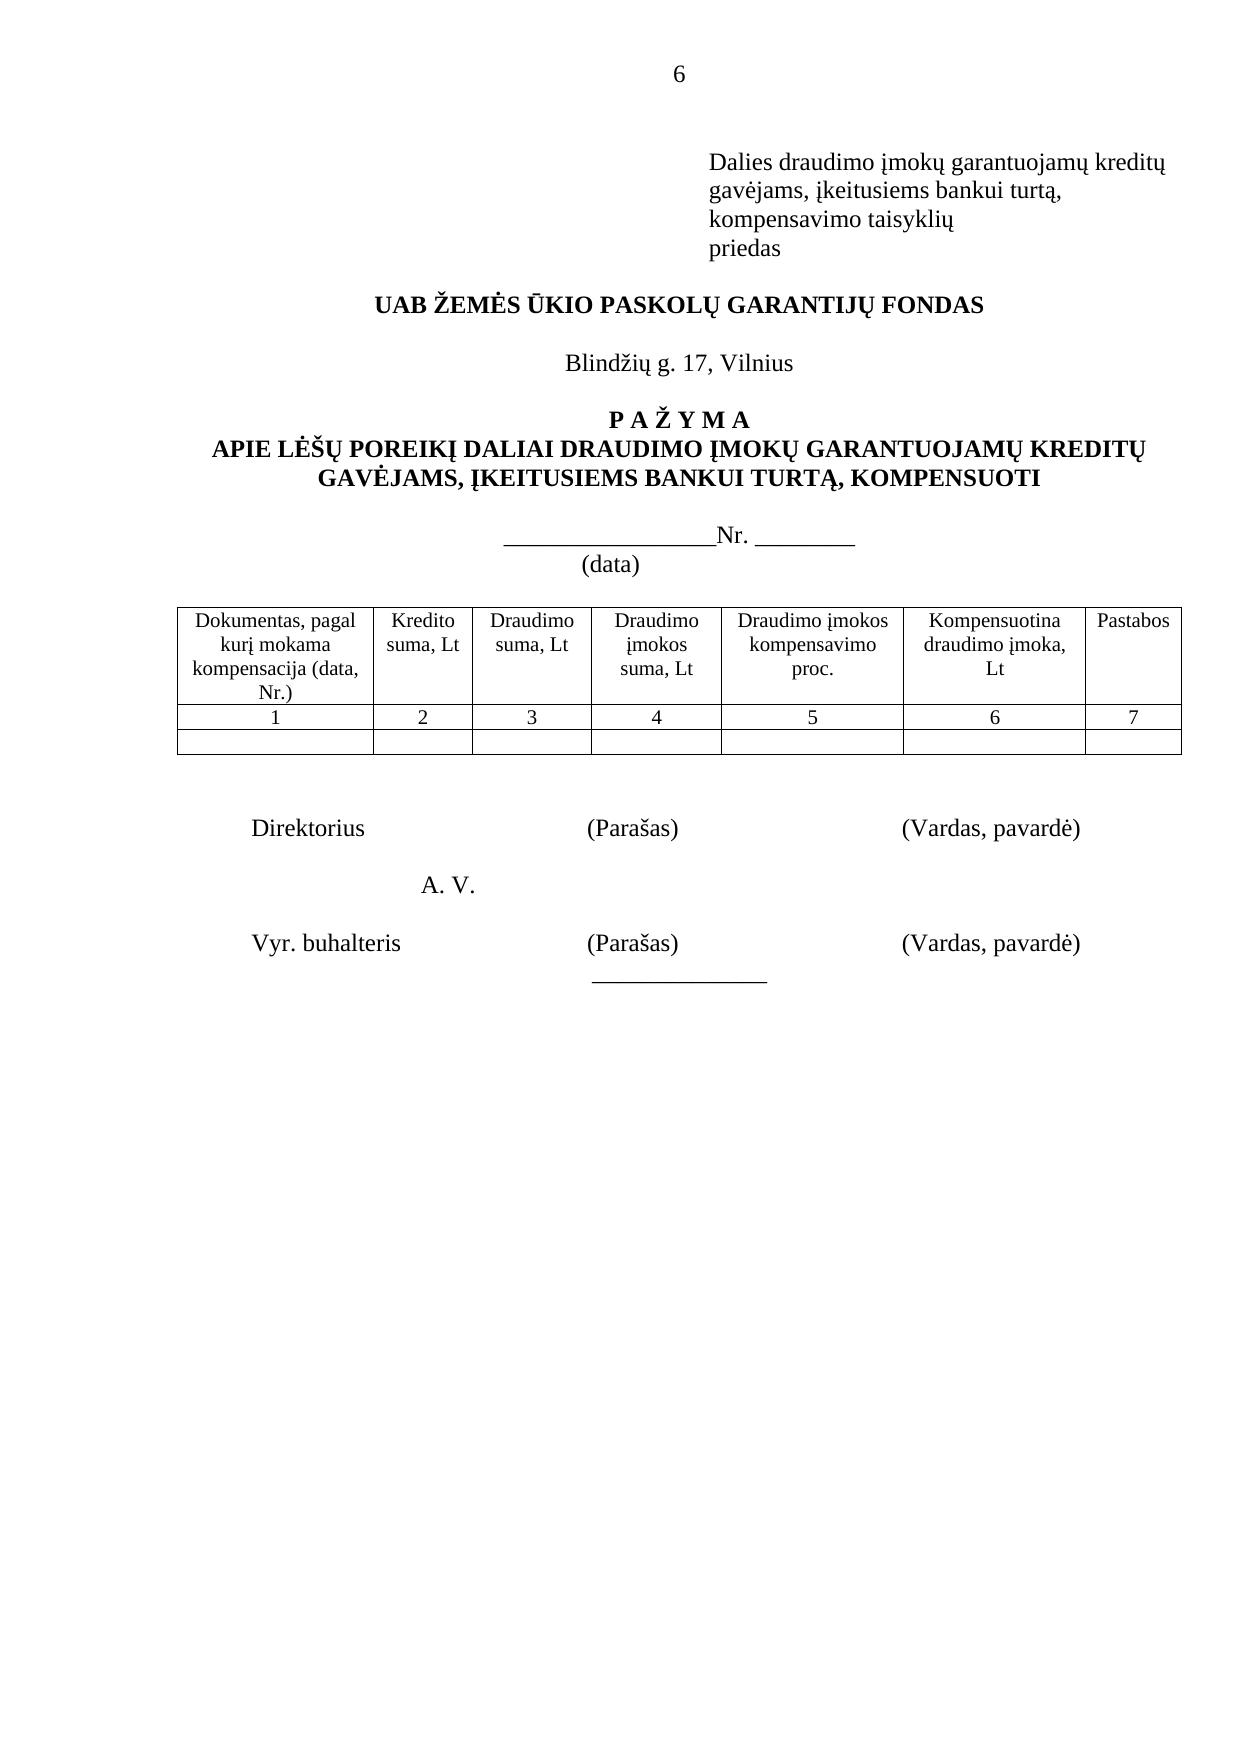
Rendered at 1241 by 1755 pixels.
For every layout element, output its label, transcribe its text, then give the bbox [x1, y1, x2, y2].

table_cell [374, 730, 472, 754]
table_header Kredito suma, Lt [374, 608, 472, 704]
text Vyr. buhalteris (Parašas) (Vardas, pavardė) [177, 928, 1181, 957]
table_cell [722, 730, 903, 754]
text Blindžių g. 17, Vilnius [177, 348, 1181, 377]
table_cell 6 [904, 705, 1085, 729]
text priedas [177, 233, 1181, 262]
table_cell [1086, 730, 1181, 754]
text ______________ [177, 957, 1181, 985]
table_cell [592, 730, 721, 754]
table_header Draudimo įmokos kompensavimo proc. [722, 608, 903, 704]
text _________________Nr. ________ [177, 521, 1181, 549]
table_cell [178, 730, 373, 754]
table_cell 7 [1086, 705, 1181, 729]
text Dalies draudimo įmokų garantuojamų kreditų [177, 147, 1181, 176]
table_cell 3 [473, 705, 591, 729]
text kompensavimo taisyklių [177, 204, 1181, 233]
table_cell 4 [592, 705, 721, 729]
text APIE LĖŠŲ POREIKĮ DALIAI DRAUDIMO ĮMOKŲ GARANTUOJAMŲ KREDITŲ GAVĖJAMS, ĮKEITUSIEMS BANKUI TURTĄ, KOMPENSUOTI [177, 434, 1181, 492]
table_cell [904, 730, 1085, 754]
table_header Dokumentas, pagal kurį mokama kompensacija (data, Nr.) [178, 608, 373, 704]
table_cell 1 [178, 705, 373, 729]
text (data) [177, 549, 1181, 578]
text Direktorius (Parašas) (Vardas, pavardė) [177, 813, 1181, 842]
table_header Pastabos [1086, 608, 1181, 704]
text gavėjams, įkeitusiems bankui turtą, [177, 176, 1181, 204]
table_header Kompensuotina draudimo įmoka, Lt [904, 608, 1085, 704]
table_cell 5 [722, 705, 903, 729]
text UAB ŽEMĖS ŪKIO PASKOLŲ GARANTIJŲ FONDAS [177, 291, 1181, 319]
text P A Ž Y M A [177, 406, 1181, 434]
table_cell [473, 730, 591, 754]
table_cell 2 [374, 705, 472, 729]
table_header Draudimo suma, Lt [473, 608, 591, 704]
text A. V. [177, 870, 1181, 899]
table_header Draudimo įmokos suma, Lt [592, 608, 721, 704]
